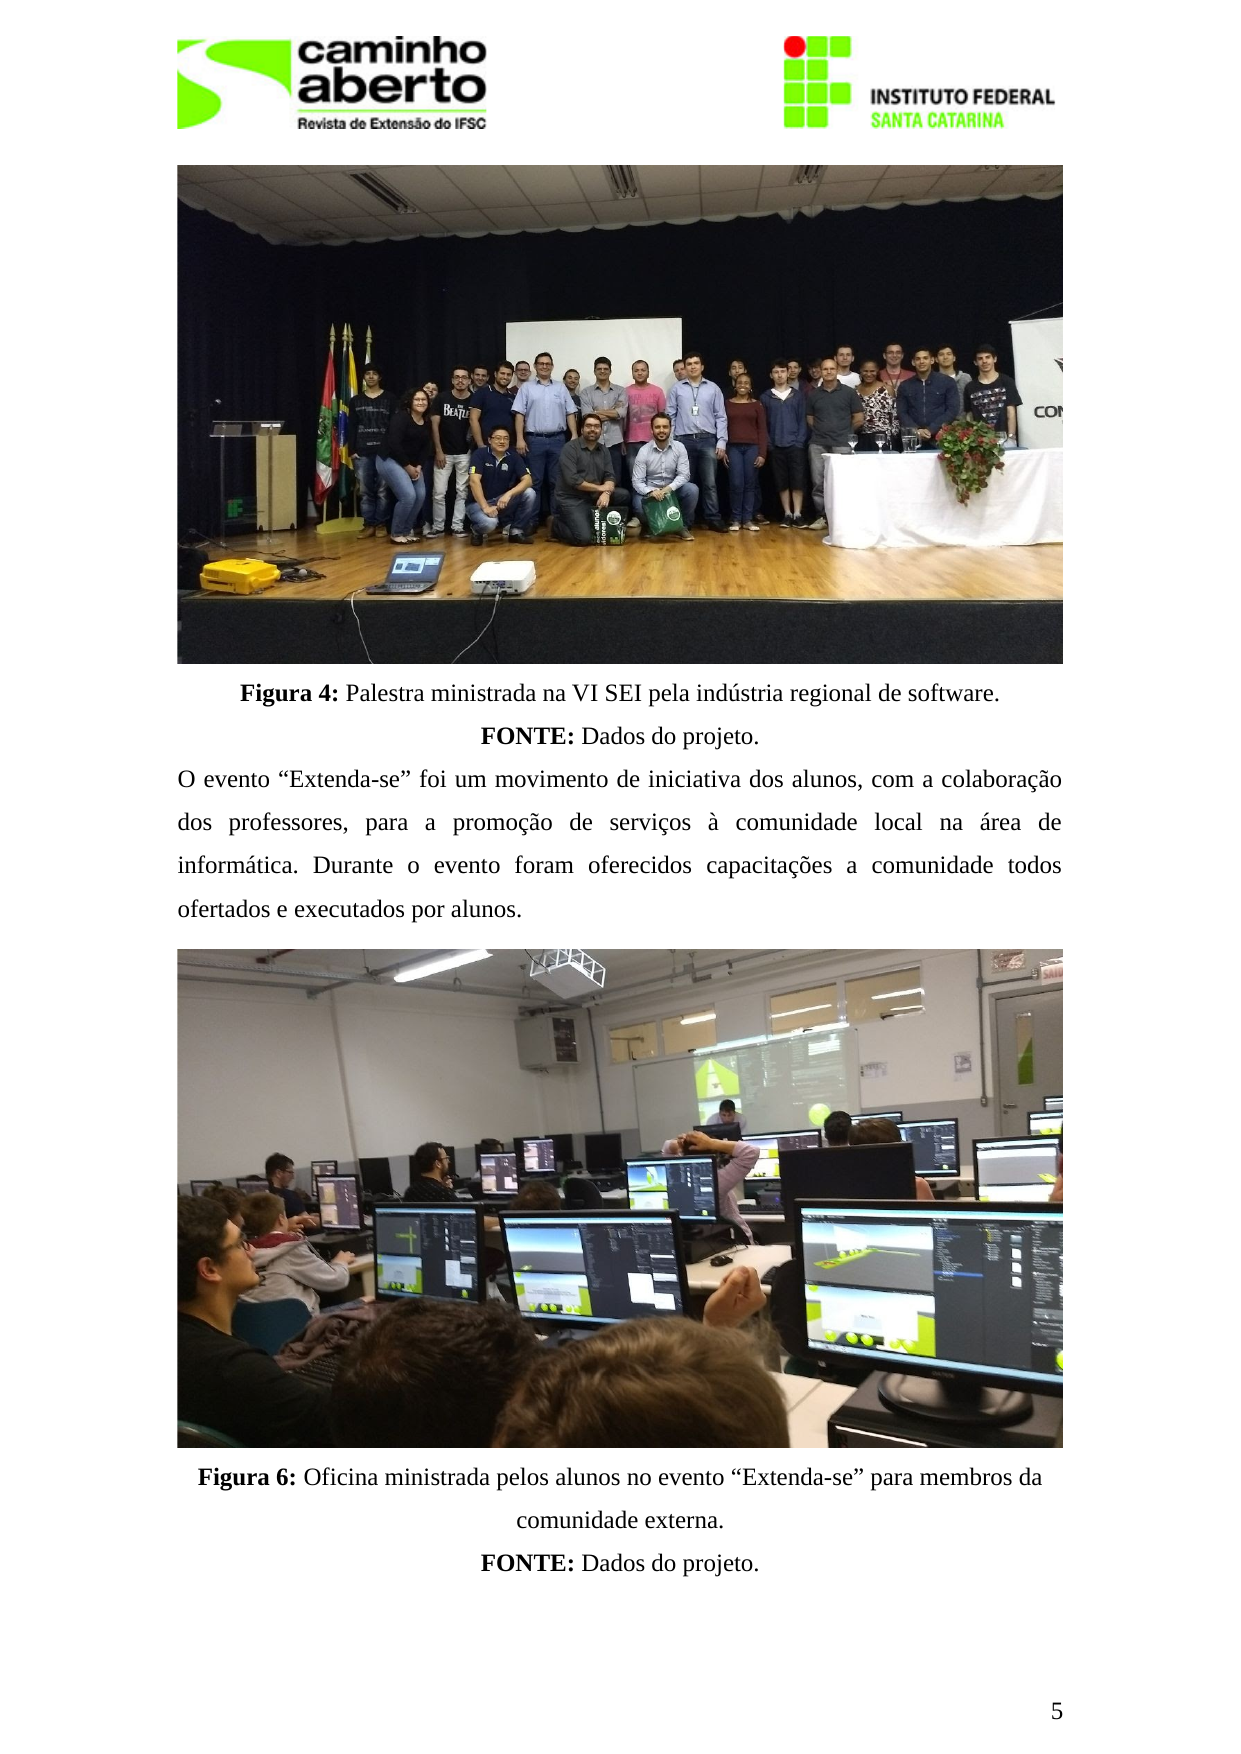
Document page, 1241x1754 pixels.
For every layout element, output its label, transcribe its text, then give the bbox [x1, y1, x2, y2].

picture [177, 949, 1063, 1448]
text FONTE: Dados do projeto. [177, 1548, 1063, 1577]
picture [177, 36, 487, 129]
picture [177, 165, 1063, 664]
text O evento “Extenda-se” foi um movimento de iniciativa dos alunos, com a colaboração dos professores, para a promoção de serviços à comunidade local na área de informática. Durante o evento foram oferecidos capacitações a comunidade todos ofertados e executados por alunos. [177, 764, 1063, 922]
text Figura 6: Oficina ministrada pelos alunos no evento “Extenda-se” para membros da comunidade externa. [177, 1448, 1063, 1534]
picture [783, 36, 1056, 129]
text Figura 4: Palestra ministrada na VI SEI pela indústria regional de software. [177, 664, 1063, 707]
text FONTE: Dados do projeto. [177, 721, 1063, 750]
